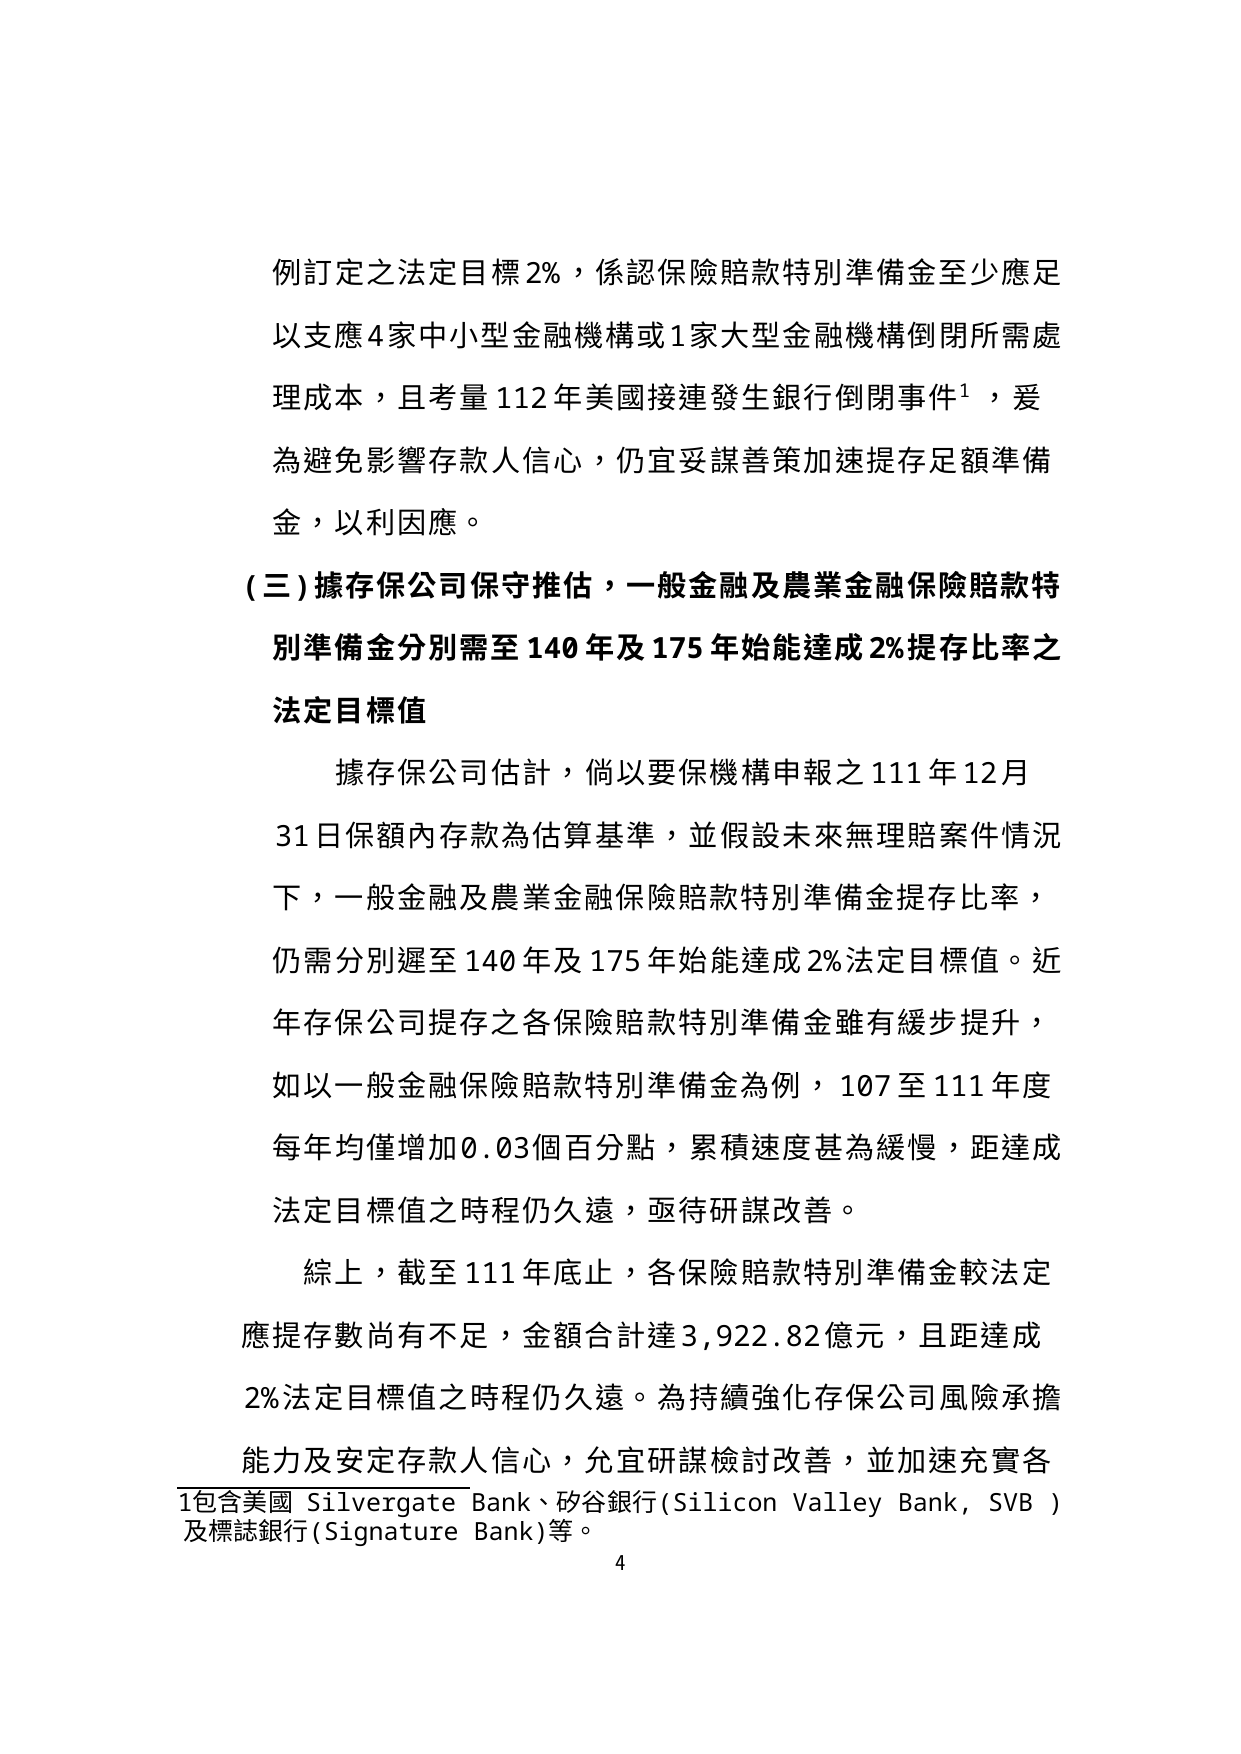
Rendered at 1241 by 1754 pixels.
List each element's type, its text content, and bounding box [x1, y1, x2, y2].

text 據存保公司估計，倘以要保機構申報之111年12月31日保額內存款為估算基準，並假設未來無理賠案件情況下，一般金融及農業金融保險賠款特別準備金提存比率，仍需分別遲至140年及175年始能達成2%法定目標值。近年存保公司提存之各保險賠款特別準備金雖有緩步提升，如以一般金融保險賠款特別準備金為例，107至111年度每年均僅增加0.03個百分點，累積速度甚為緩慢，距達成法定目標值之時程仍久遠，亟待研謀改善。 [266, 729, 1063, 1229]
text 例訂定之法定目標2%，係認保險賠款特別準備金至少應足以支應4家中小型金融機構或1家大型金融機構倒閉所需處理成本，且考量112年美國接連發生銀行倒閉事件，爰為避免影響存款人信心，仍宜妥謀善策加速提存足額準備金，以利因應。 [266, 229, 1063, 542]
text 綜上，截至111年底止，各保險賠款特別準備金較法定應提存數尚有不足，金額合計達3,922.82億元，且距達成2%法定目標值之時程仍久遠。為持續強化存保公司風險承擔能力及安定存款人信心，允宜研謀檢討改善，並加速充實各 [236, 1229, 1063, 1479]
text (三)據存保公司保守推估，一般金融及農業金融保險賠款特別準備金分別需至140年及175年始能達成2%提存比率之法定目標值 [236, 542, 1063, 729]
text 包含美國 Silvergate Bank、矽谷銀行(Silicon Valley Bank, SVB )及標誌銀行(Signature Bank)等。 [177, 1488, 1063, 1547]
